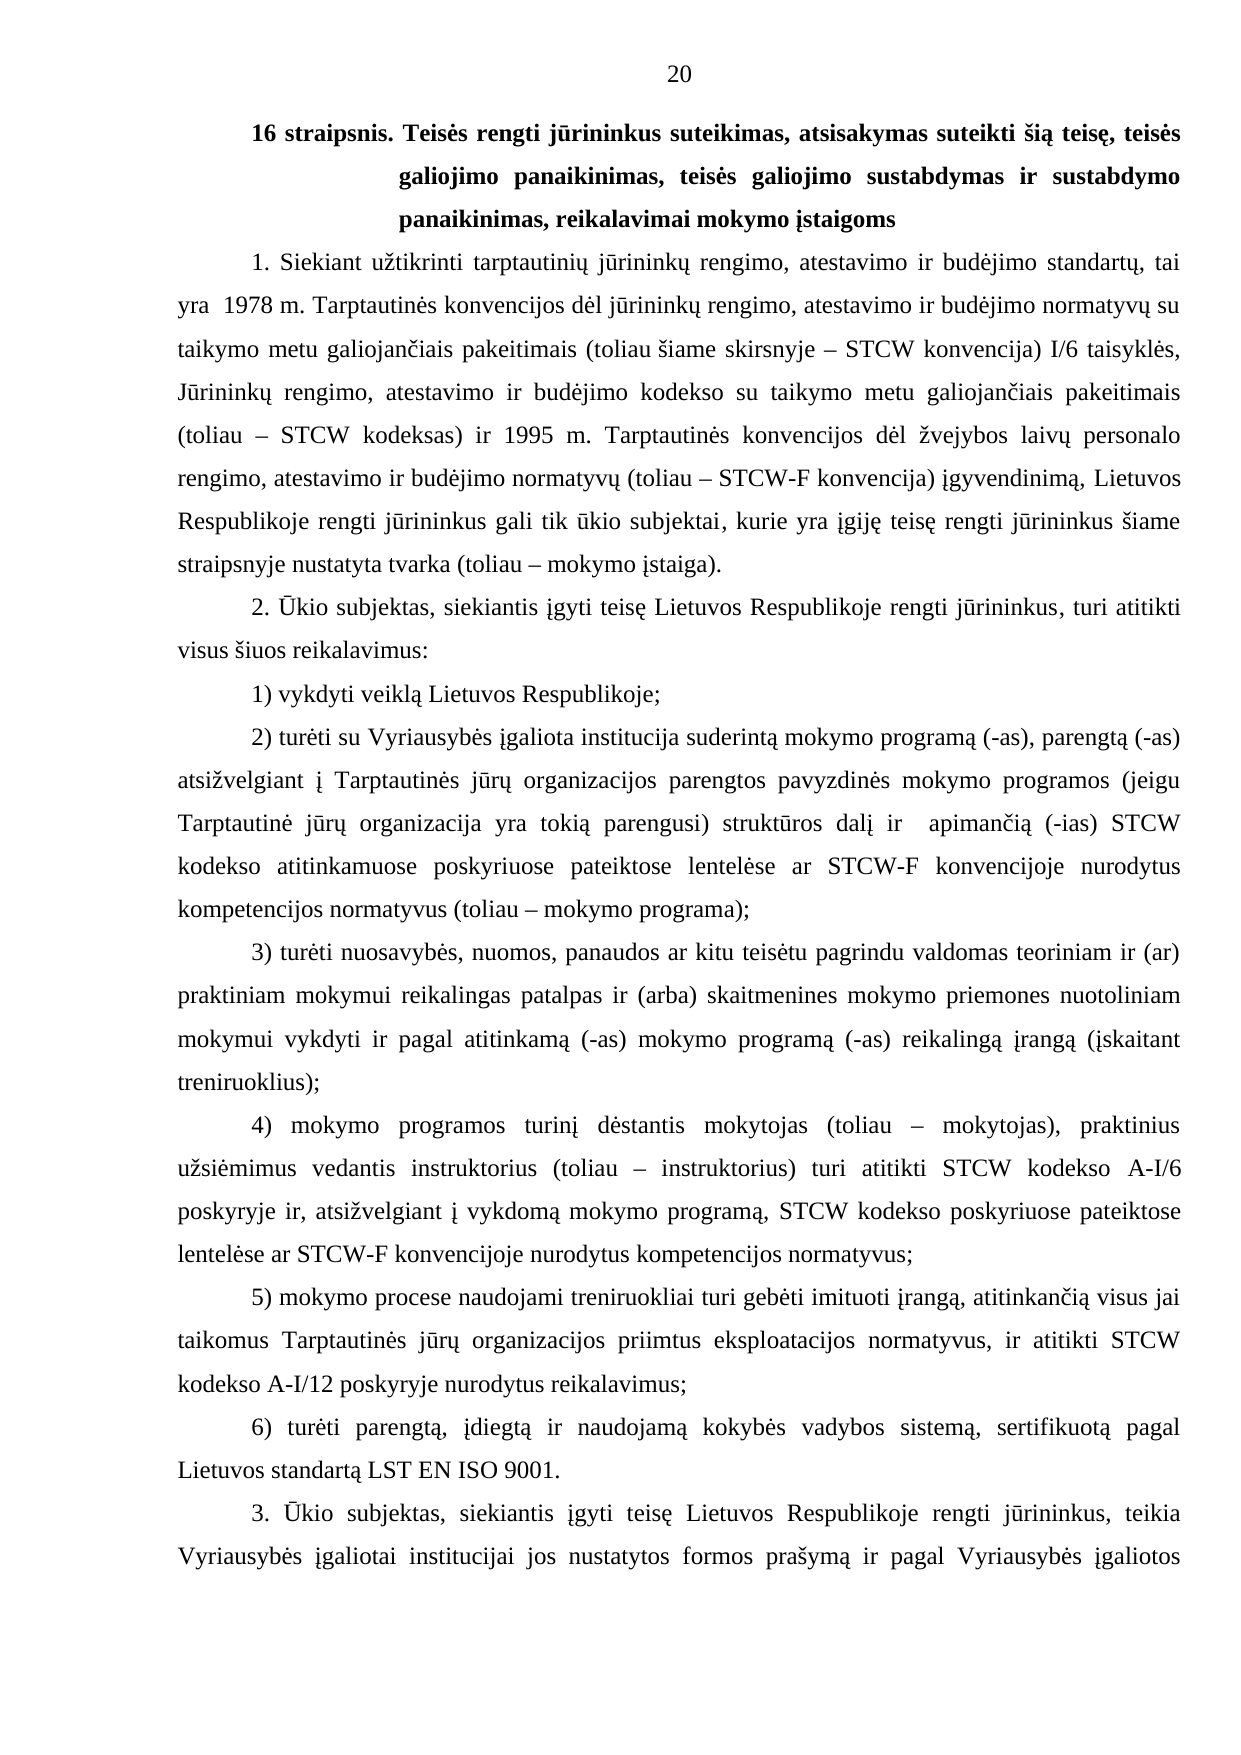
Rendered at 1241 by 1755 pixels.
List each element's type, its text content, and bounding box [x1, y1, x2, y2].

text 1) vykdyti veiklą Lietuvos Respublikoje; [177, 679, 1181, 707]
text 3. Ūkio subjektas, siekiantis įgyti teisę Lietuvos Respublikoje rengti jūrininkus, teikia Vyriausybės įgaliotai institucijai jos nustatytos formos prašymą ir pagal Vyriausybės įgaliotos [177, 1498, 1181, 1570]
text 6) turėti parengtą, įdiegtą ir naudojamą kokybės vadybos sistemą, sertifikuotą pagal Lietuvos standartą LST EN ISO 9001. [177, 1412, 1181, 1484]
text 1. Siekiant užtikrinti tarptautinių jūrininkų rengimo, atestavimo ir budėjimo standartų, tai yra 1978 m. Tarptautinės konvencijos dėl jūrininkų rengimo, atestavimo ir budėjimo normatyvų su taikymo metu galiojančiais pakeitimais (toliau šiame skirsnyje – STCW konvencija) I/6 taisyklės, Jūrininkų rengimo, atestavimo ir budėjimo kodekso su taikymo metu galiojančiais pakeitimais (toliau – STCW kodeksas) ir 1995 m. Tarptautinės konvencijos dėl žvejybos laivų personalo rengimo, atestavimo ir budėjimo normatyvų (toliau – STCW-F konvencija) įgyvendinimą, Lietuvos Respublikoje rengti jūrininkus gali tik ūkio subjektai, kurie yra įgiję teisę rengti jūrininkus šiame straipsnyje nustatyta tvarka (toliau – mokymo įstaiga). [177, 247, 1181, 578]
text 5) mokymo procese naudojami treniruokliai turi gebėti imituoti įrangą, atitinkančią visus jai taikomus Tarptautinės jūrų organizacijos priimtus eksploatacijos normatyvus, ir atitikti STCW kodekso A-I/12 poskyryje nurodytus reikalavimus; [177, 1282, 1181, 1397]
text 16 straipsnis. Teisės rengti jūrininkus suteikimas, atsisakymas suteikti šią teisę, teisės galiojimo panaikinimas, teisės galiojimo sustabdymas ir sustabdymo panaikinimas, reikalavimai mokymo įstaigoms [251, 118, 1181, 233]
text 4) mokymo programos turinį dėstantis mokytojas (toliau – mokytojas), praktinius užsiėmimus vedantis instruktorius (toliau – instruktorius) turi atitikti STCW kodekso A-I/6 poskyryje ir, atsižvelgiant į vykdomą mokymo programą, STCW kodekso poskyriuose pateiktose lentelėse ar STCW-F konvencijoje nurodytus kompetencijos normatyvus; [177, 1110, 1181, 1268]
text 2. Ūkio subjektas, siekiantis įgyti teisę Lietuvos Respublikoje rengti jūrininkus, turi atitikti visus šiuos reikalavimus: [177, 592, 1181, 664]
text 3) turėti nuosavybės, nuomos, panaudos ar kitu teisėtu pagrindu valdomas teoriniam ir (ar) praktiniam mokymui reikalingas patalpas ir (arba) skaitmenines mokymo priemones nuotoliniam mokymui vykdyti ir pagal atitinkamą (-as) mokymo programą (-as) reikalingą įrangą (įskaitant treniruoklius); [177, 937, 1181, 1096]
text 2) turėti su Vyriausybės įgaliota institucija suderintą mokymo programą (-as), parengtą (-as) atsižvelgiant į Tarptautinės jūrų organizacijos parengtos pavyzdinės mokymo programos (jeigu Tarptautinė jūrų organizacija yra tokią parengusi) struktūros dalį ir apimančią (-ias) STCW kodekso atitinkamuose poskyriuose pateiktose lentelėse ar STCW-F konvencijoje nurodytus kompetencijos normatyvus (toliau – mokymo programa); [177, 722, 1181, 923]
